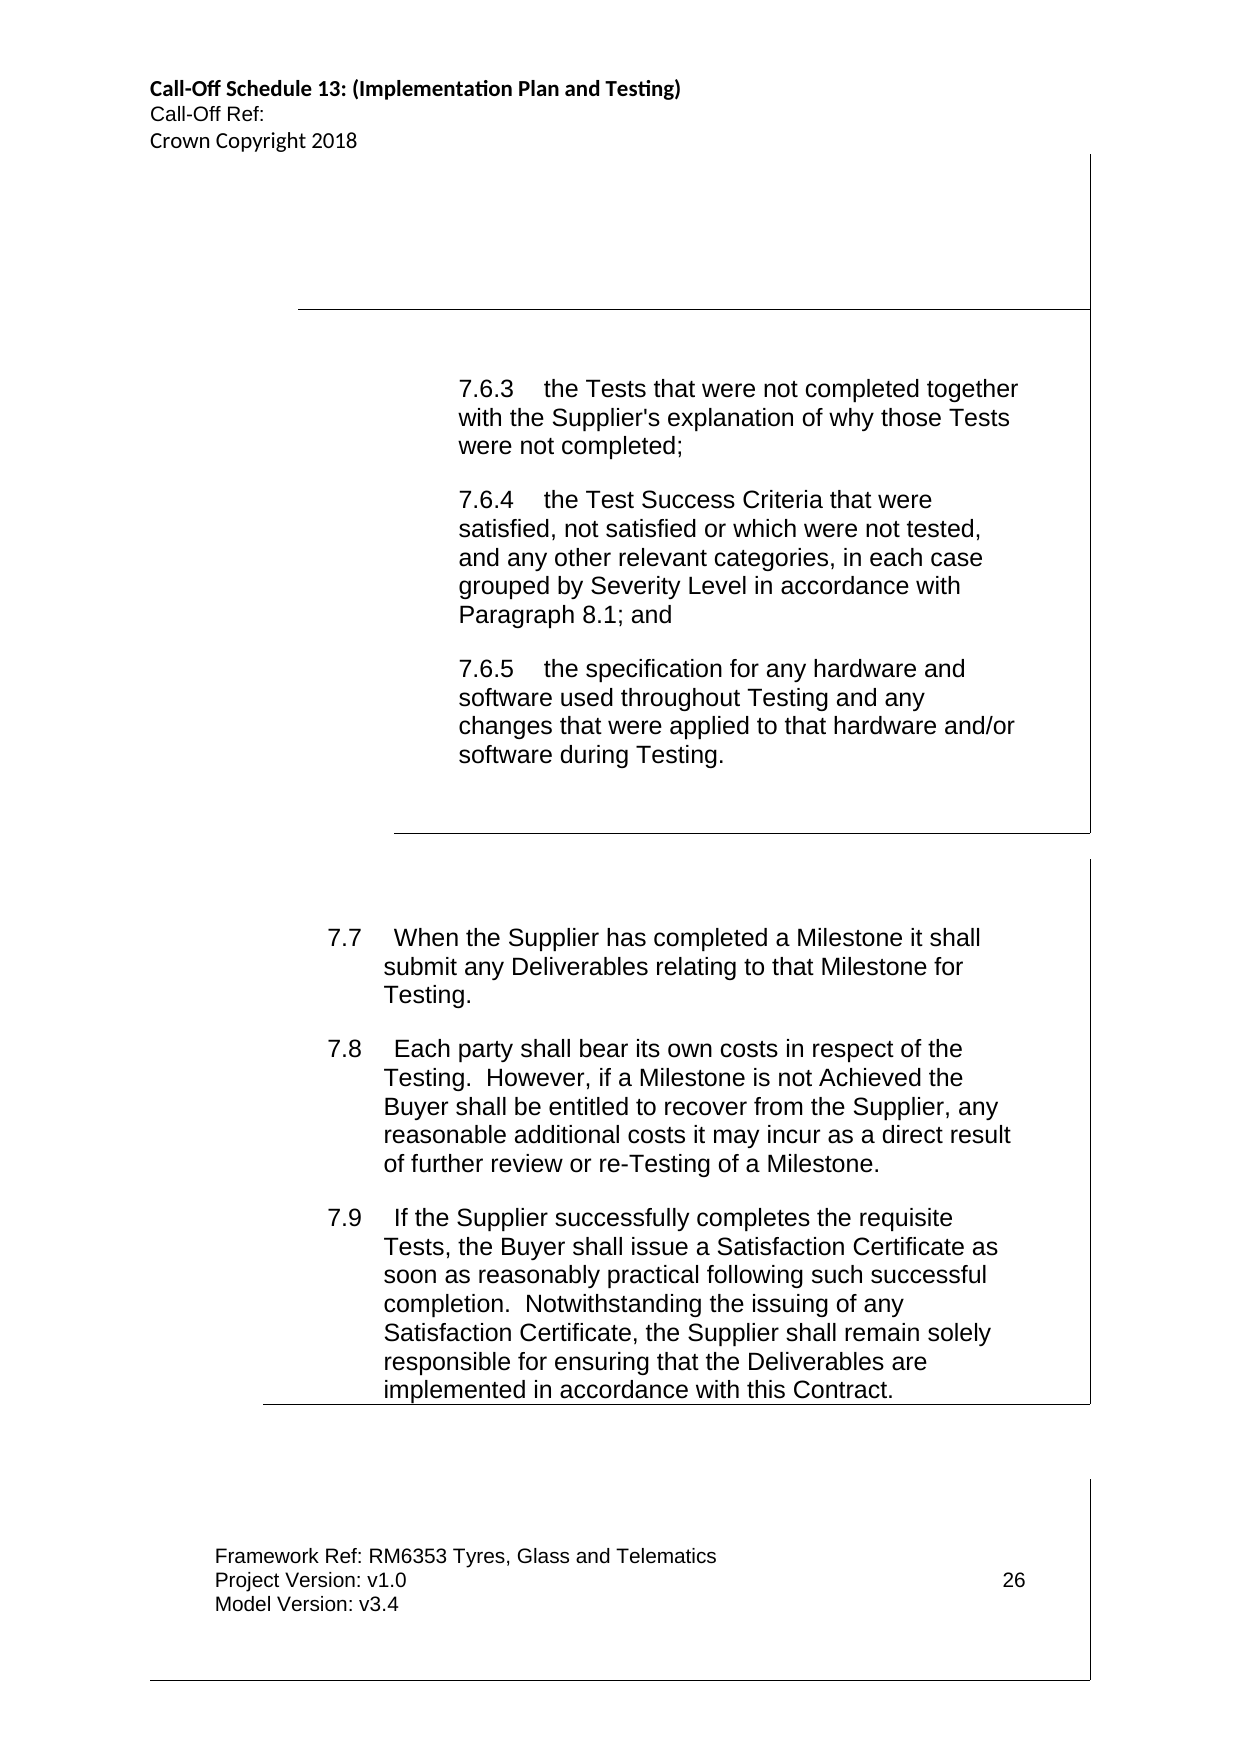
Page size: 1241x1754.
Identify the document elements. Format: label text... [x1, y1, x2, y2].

list the specification for any hardware and software used throughout Testing and any changes that were applied to that hardware and/or software during Testing. [394, 589, 1090, 833]
list If the Supplier successfully completes the requisite Tests, the Buyer shall issue a Satisfaction Certificate as soon as reasonably practical following such successful completion. Notwithstanding the issuing of any Satisfaction Certificate, the Supplier shall remain solely responsible for ensuring that the Deliverables are implemented in accordance with this Contract. [262, 1138, 1090, 1404]
list Each party shall bear its own costs in respect of the Testing. However, if a Milestone is not Achieved the Buyer shall be entitled to recover from the Supplier, any reasonable additional costs it may incur as a direct result of further review or re-Testing of a Milestone. [262, 970, 1090, 1138]
list the Test Success Criteria that were satisfied, not satisfied or which were not tested, and any other relevant categories, in each case grouped by Severity Level in accordance with Paragraph 8.1; and [394, 421, 1090, 589]
list the Tests that were not completed together with the Supplier's explanation of why those Tests were not completed; [394, 309, 1090, 421]
list When the Supplier has completed a Milestone it shall submit any Deliverables relating to that Milestone for Testing. [262, 858, 1090, 970]
